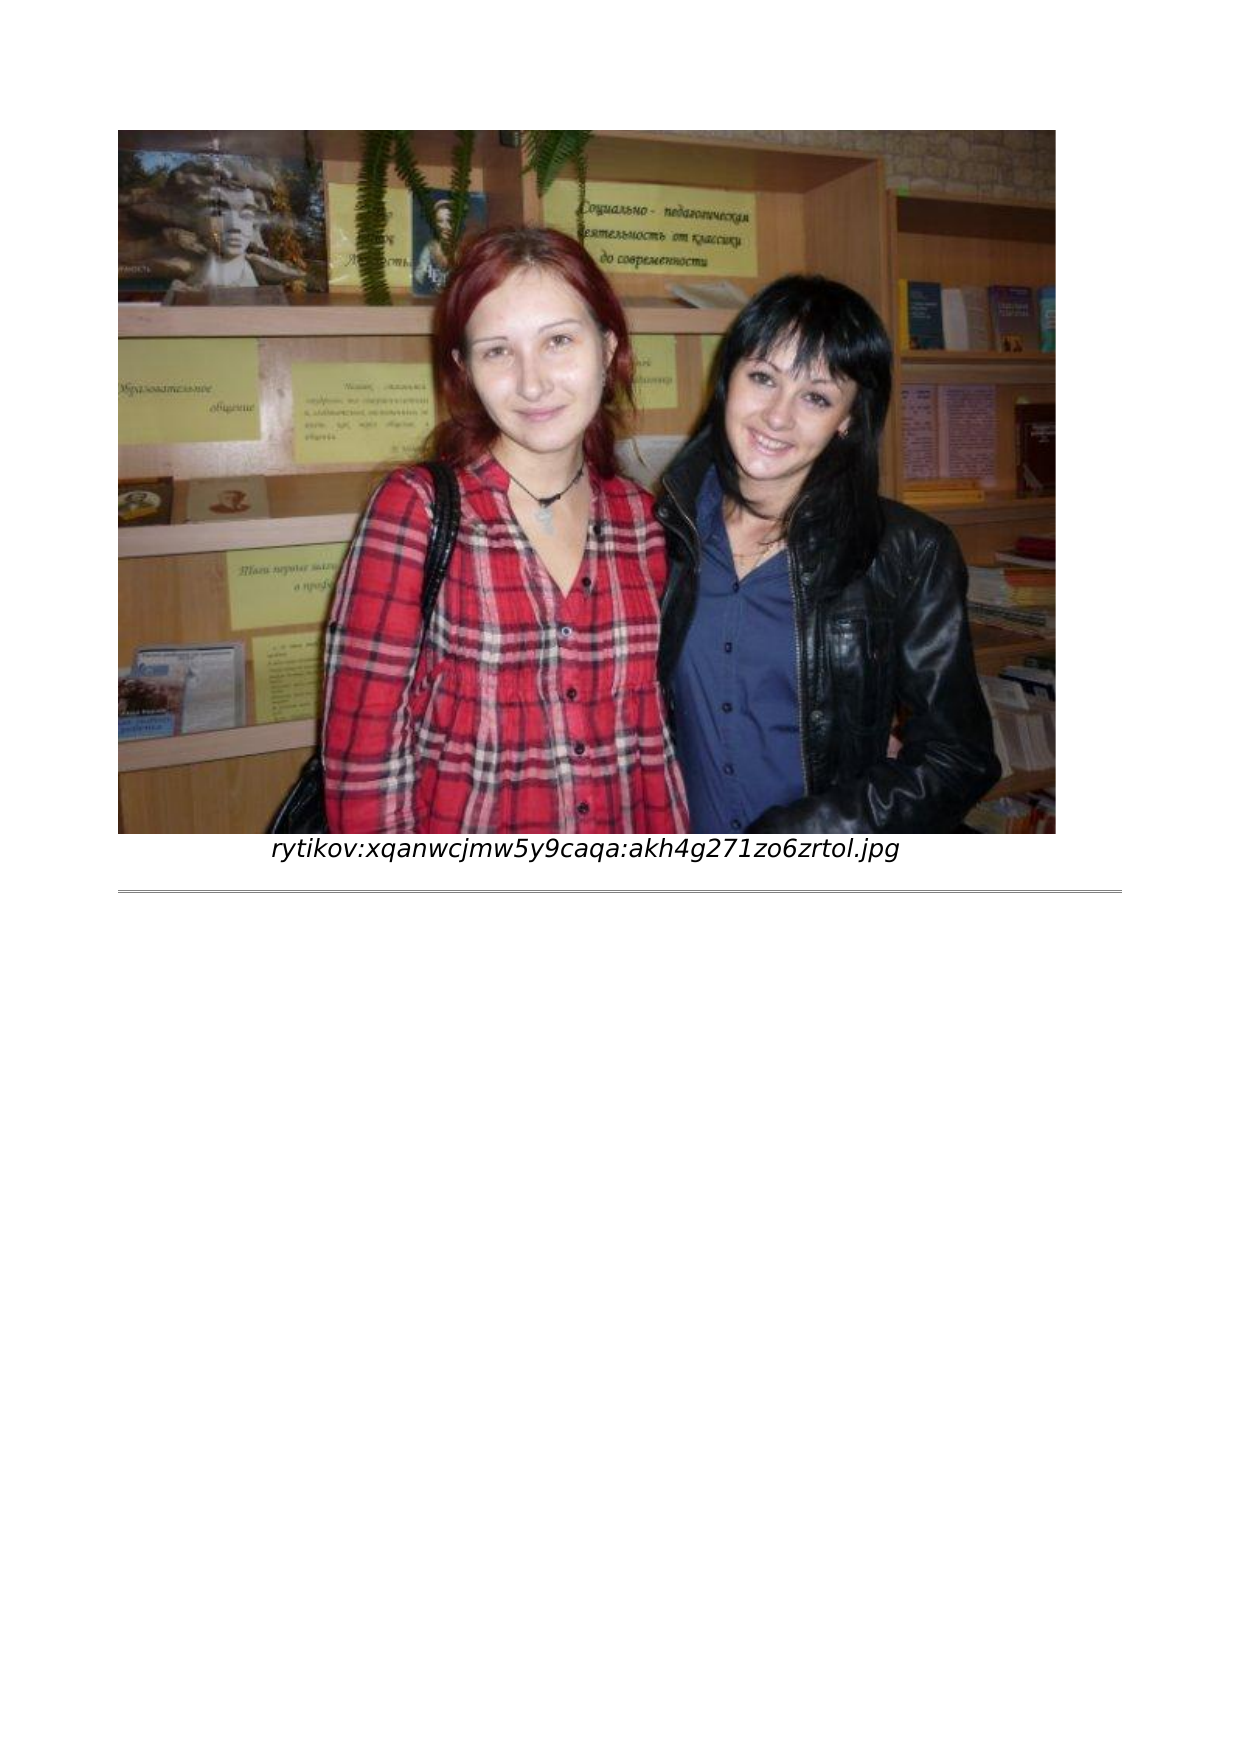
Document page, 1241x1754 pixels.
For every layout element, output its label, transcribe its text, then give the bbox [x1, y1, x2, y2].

picture [118, 130, 1056, 834]
text rytikov:xqanwcjmw5y9caqa:akh4g271zo6zrtol.jpg [118, 834, 1056, 863]
